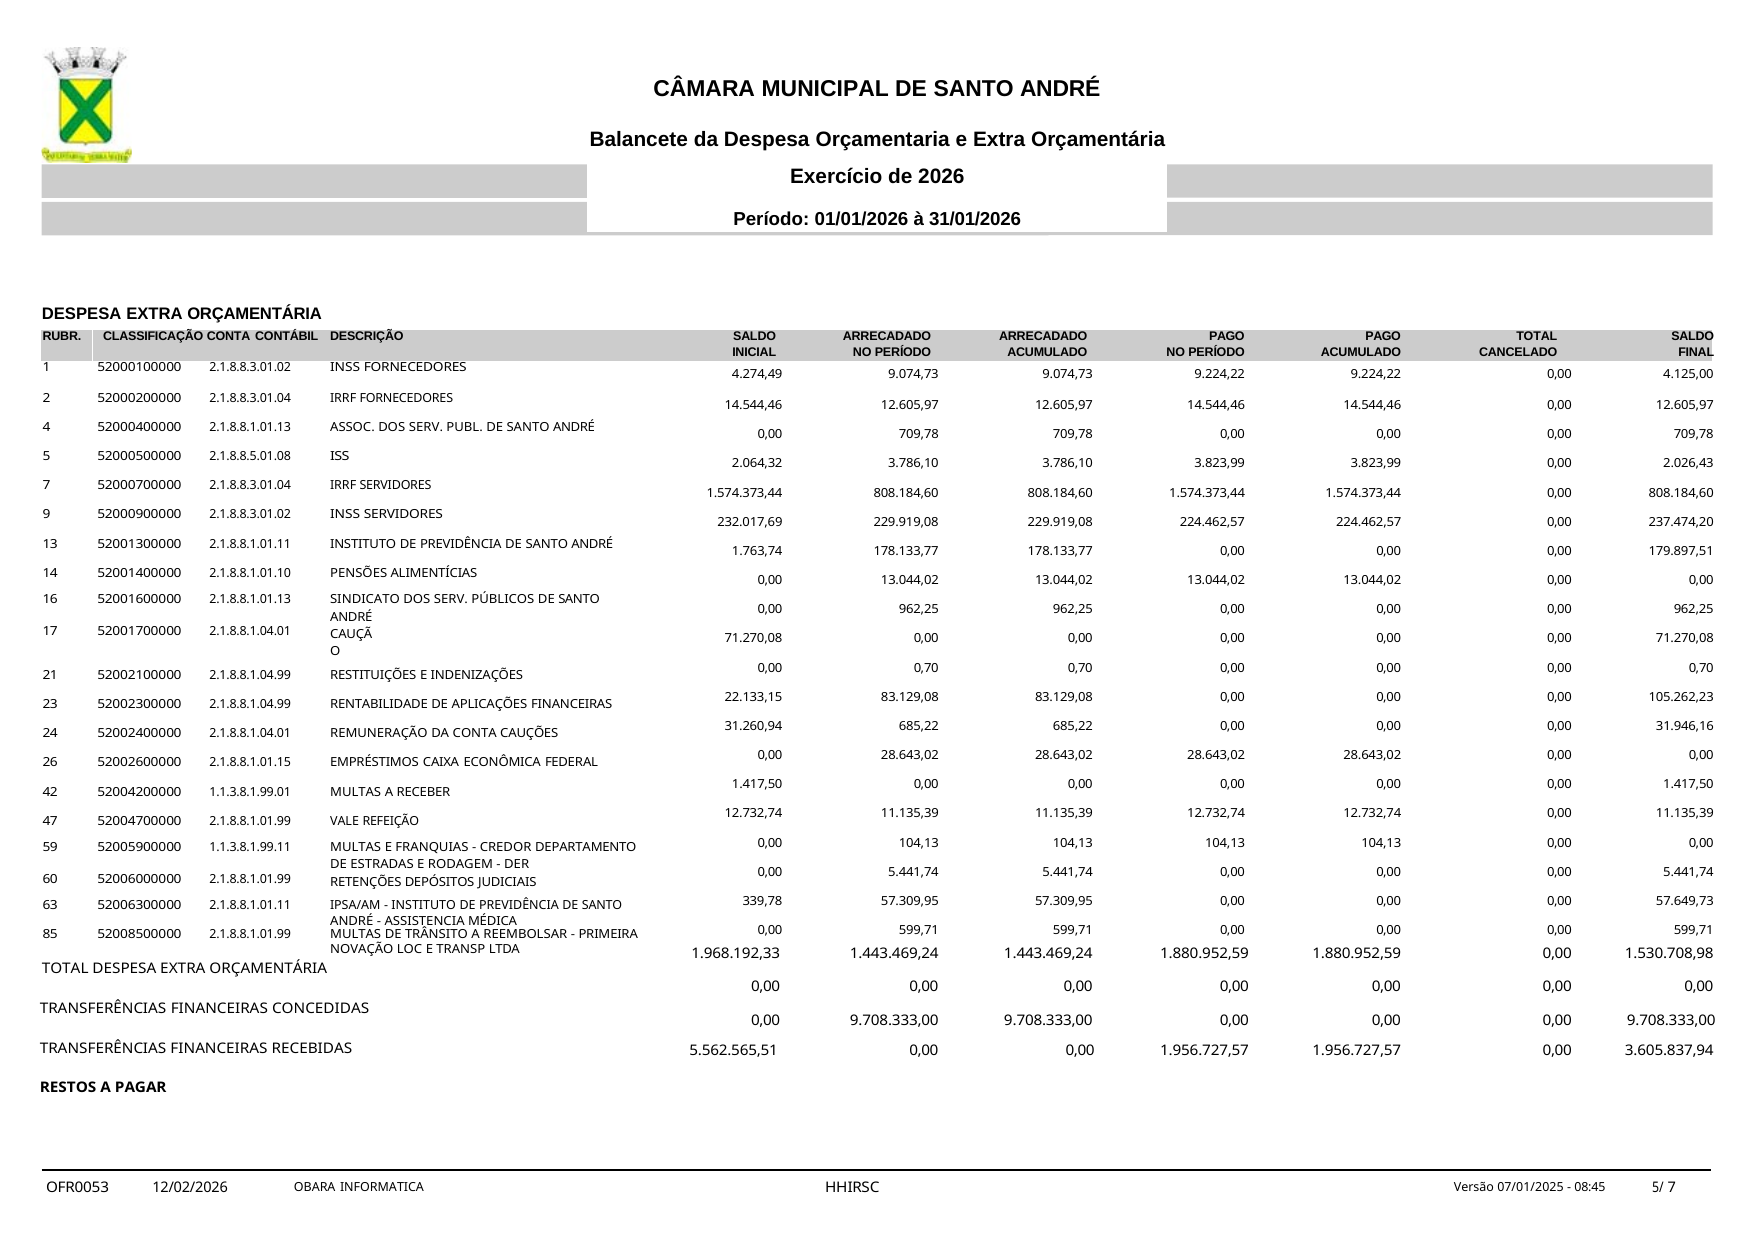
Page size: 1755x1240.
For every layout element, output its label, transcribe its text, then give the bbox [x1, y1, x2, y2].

table_cell [80, 943, 194, 957]
table_cell 0,00 [1281, 652, 1472, 681]
table_cell PENSÕES ALIMENTÍCIAS [311, 557, 654, 586]
table_cell 52001700000 [80, 608, 194, 659]
table_cell 0,00 [1472, 681, 1599, 710]
table_cell SINDICATO DOS SERV. PÚBLICOS DE SANTO [311, 586, 654, 608]
table_cell 5.441,74 [816, 856, 972, 885]
table_header TOTAL [1439, 330, 1613, 345]
table_cell 9.708.333,00 [1599, 1002, 1719, 1035]
table_cell ACUMULADO [965, 345, 1127, 361]
table_cell 808.184,60 [816, 477, 972, 506]
table_cell 0,00 [687, 1002, 816, 1035]
table_cell 224.462,57 [1281, 506, 1472, 535]
table_cell 104,13 [1281, 827, 1472, 856]
table_cell 962,25 [1599, 593, 1719, 622]
table_cell 0,00 [1472, 885, 1599, 914]
table_cell 685,22 [816, 710, 972, 739]
table_cell 16 [39, 586, 80, 608]
table_cell 63 [39, 892, 80, 914]
table_cell 83.129,08 [816, 681, 972, 710]
table_cell 83.129,08 [972, 681, 1128, 710]
table_cell 12.732,74 [1128, 798, 1281, 827]
table_header 9.224,22 [1281, 367, 1472, 389]
table_cell INICIAL [568, 345, 809, 361]
table_header 4.274,49 [687, 367, 816, 389]
table_cell 59 [39, 834, 80, 856]
table_cell RESTITUIÇÕES E INDENIZAÇÕES [311, 659, 654, 688]
table_cell 709,78 [972, 418, 1128, 447]
table_header 2.1.8.8.3.01.02 [194, 361, 311, 382]
table_cell 339,78 [687, 885, 816, 914]
table_cell 599,71 [972, 914, 1128, 939]
table_cell 28.643,02 [1281, 739, 1472, 768]
table_cell 2.1.8.8.1.01.99 [194, 856, 311, 892]
table_cell 0,00 [1472, 652, 1599, 681]
table_cell 28.643,02 [1128, 739, 1281, 768]
table_cell 1.763,74 [687, 535, 816, 564]
table_cell 0,00 [1128, 856, 1281, 885]
table_header ARRECADADO [965, 330, 1127, 345]
table_cell 28.643,02 [972, 739, 1128, 768]
table_cell 709,78 [816, 418, 972, 447]
table_cell 5.441,74 [972, 856, 1128, 885]
table_cell REMUNERAÇÃO DA CONTA CAUÇÕES [311, 717, 654, 746]
table_cell 0,70 [816, 652, 972, 681]
table_cell 85 [39, 914, 80, 943]
table_cell 52002300000 [80, 688, 194, 717]
table_cell 2.1.8.8.1.04.99 [194, 659, 311, 688]
table_cell 232.017,69 [687, 506, 816, 535]
table_cell 0,00 [1472, 968, 1599, 1002]
table_cell 22.133,15 [687, 681, 816, 710]
table_cell 0,00 [1472, 914, 1599, 939]
table_cell 24 [39, 717, 80, 746]
table_cell ASSOC. DOS SERV. PUBL. DE SANTO ANDRÉ [311, 411, 654, 440]
table_cell 60 [39, 856, 80, 892]
table_cell 2 [39, 382, 80, 411]
table_cell 71.270,08 [1599, 623, 1719, 652]
table_cell 179.897,51 [1599, 535, 1719, 564]
table_cell 52000500000 [80, 440, 194, 469]
table_header RUBR. [41, 330, 92, 345]
table_cell 2.1.8.8.1.04.01 [194, 717, 311, 746]
table_cell [93, 345, 325, 361]
table_cell 12.732,74 [1281, 798, 1472, 827]
table_cell 13.044,02 [816, 564, 972, 593]
table_cell [194, 943, 311, 957]
table_cell 1.1.3.8.1.99.11 [194, 834, 311, 856]
table_cell ACUMULADO [1282, 345, 1439, 361]
table_cell 2.1.8.8.1.01.11 [194, 528, 311, 557]
table_cell 52001400000 [80, 557, 194, 586]
table_cell 2.1.8.8.3.01.04 [194, 469, 311, 498]
table_cell 4 [39, 411, 80, 440]
table_cell 1.443.469,24 [972, 940, 1128, 968]
table_cell 2.1.8.8.1.01.13 [194, 586, 311, 608]
table_cell 52001300000 [80, 528, 194, 557]
table_cell 5.562.565,51 [687, 1035, 816, 1060]
table_cell NOVAÇÃO LOC E TRANSP LTDA [311, 943, 654, 957]
table_header 1 [39, 361, 80, 382]
table_cell 52004700000 [80, 805, 194, 834]
table_cell 2.1.8.8.1.01.15 [194, 746, 311, 776]
table_cell INSS SERVIDORES [311, 498, 654, 527]
table_cell 0,00 [1281, 856, 1472, 885]
table_cell 0,00 [1599, 564, 1719, 593]
table_cell 47 [39, 805, 80, 834]
table_cell 178.133,77 [816, 535, 972, 564]
subtitle [680, 367, 1724, 1060]
table_cell 0,00 [1472, 940, 1599, 968]
table_cell 0,00 [687, 418, 816, 447]
table_cell 0,00 [1128, 418, 1281, 447]
table_cell 962,25 [972, 593, 1128, 622]
table_cell 3.605.837,94 [1599, 1035, 1719, 1060]
table_cell 26 [39, 746, 80, 776]
table_cell 5.441,74 [1599, 856, 1719, 885]
table_cell 2.1.8.8.1.01.99 [194, 914, 311, 943]
table_cell 0,00 [687, 739, 816, 768]
table_cell 1.417,50 [1599, 768, 1719, 797]
table_header ARRECADADO [809, 330, 965, 345]
table_cell 0,00 [1472, 506, 1599, 535]
table_cell 0,00 [1281, 768, 1472, 797]
table_cell 0,00 [687, 593, 816, 622]
subtitle DESPESA EXTRA ORÇAMENTÁRIA [42, 304, 1725, 323]
table_cell 52006000000 [80, 856, 194, 892]
table_cell 31.260,94 [687, 710, 816, 739]
table_header 52000100000 [80, 361, 194, 382]
table_cell IRRF SERVIDORES [311, 469, 654, 498]
table_cell 2.1.8.8.3.01.04 [194, 382, 311, 411]
table_cell 2.064,32 [687, 448, 816, 477]
table_cell 962,25 [816, 593, 972, 622]
table_cell 1.880.952,59 [1281, 940, 1472, 968]
table_cell 0,00 [1128, 968, 1281, 1002]
table_cell IPSA/AM - INSTITUTO DE PREVIDÊNCIA DE SANTO [311, 892, 654, 914]
table_cell 71.270,08 [687, 623, 816, 652]
table_cell 0,00 [1128, 623, 1281, 652]
table_cell MULTAS E FRANQUIAS - CREDOR DEPARTAMENTO [311, 834, 654, 856]
table_cell 1.574.373,44 [1128, 477, 1281, 506]
table_cell 1.530.708,98 [1599, 940, 1719, 968]
table_cell 599,71 [1599, 914, 1719, 939]
table_cell 23 [39, 688, 80, 717]
table_cell 0,00 [1472, 710, 1599, 739]
table_cell CANCELADO [1439, 345, 1613, 361]
table_cell 0,00 [687, 914, 816, 939]
table_cell ANDRÉ - ASSISTENCIA MÉDICA MULTAS DE TRÂNSITO A REEMBOLSAR - PRIMEIRA [311, 914, 654, 943]
table_cell 0,00 [1472, 564, 1599, 593]
table_cell 0,70 [1599, 652, 1719, 681]
table_cell 0,00 [972, 623, 1128, 652]
table_cell 0,00 [1281, 710, 1472, 739]
table_cell 104,13 [816, 827, 972, 856]
table_cell 2.1.8.8.1.01.13 [194, 411, 311, 440]
table_cell 13.044,02 [1128, 564, 1281, 593]
table_cell NO PERÍODO [1127, 345, 1282, 361]
table_cell 52006300000 [80, 892, 194, 914]
table_cell 0,00 [1128, 535, 1281, 564]
table_cell 1.1.3.8.1.99.01 [194, 776, 311, 805]
table_cell 0,00 [1472, 739, 1599, 768]
table_cell 7 [39, 469, 80, 498]
table_cell DE ESTRADAS E RODAGEM - DER RETENÇÕES DEPÓSITOS JUDICIAIS [311, 856, 654, 892]
table_cell 0,00 [1281, 885, 1472, 914]
table_cell 0,00 [816, 623, 972, 652]
table_cell MULTAS A RECEBER [311, 776, 654, 805]
table_cell [325, 345, 568, 361]
table_cell 0,00 [1472, 593, 1599, 622]
table_cell VALE REFEIÇÃO [311, 805, 654, 834]
table_cell 0,00 [1472, 1035, 1599, 1060]
table_cell 11.135,39 [1599, 798, 1719, 827]
table_cell 0,00 [972, 768, 1128, 797]
table_cell 0,00 [1128, 885, 1281, 914]
table_cell 0,00 [1472, 448, 1599, 477]
table_header 9.074,73 [816, 367, 972, 389]
table_cell ISS [311, 440, 654, 469]
table_cell IRRF FORNECEDORES [311, 382, 654, 411]
table_cell 9 [39, 498, 80, 527]
table_cell 9.708.333,00 [972, 1002, 1128, 1035]
table_cell 0,00 [1281, 1002, 1472, 1035]
table_cell 52001600000 [80, 586, 194, 608]
table_cell 0,00 [1128, 652, 1281, 681]
table_cell 229.919,08 [816, 506, 972, 535]
table_cell 104,13 [1128, 827, 1281, 856]
table_cell 0,00 [687, 827, 816, 856]
table_header INSS FORNECEDORES [311, 361, 654, 382]
table_cell 12.605,97 [1599, 389, 1719, 418]
table_header PAGO [1282, 330, 1439, 345]
table_cell 57.309,95 [972, 885, 1128, 914]
table_header SALDO [1613, 330, 1712, 345]
table_cell 52008500000 [80, 914, 194, 943]
table_cell EMPRÉSTIMOS CAIXA ECONÔMICA FEDERAL [311, 746, 654, 776]
table_cell 2.1.8.8.1.04.99 [194, 688, 311, 717]
text TOTAL DESPESA EXTRA ORÇAMENTÁRIA TRANSFERÊNCIAS FINANCEIRAS CONCEDIDAS TRANSFERÊNCIAS FINANCEIRAS RECEBIDAS RESTOS A PAGAR [39, 958, 378, 1097]
table_cell 0,00 [1128, 768, 1281, 797]
table_cell 52002600000 [80, 746, 194, 776]
table_cell NO PERÍODO [809, 345, 965, 361]
table_cell ANDRÉ CAUÇÃO [311, 608, 654, 659]
table_cell 0,00 [1128, 710, 1281, 739]
table_cell 0,00 [1472, 418, 1599, 447]
table_cell 0,00 [1472, 856, 1599, 885]
table_cell 52005900000 [80, 834, 194, 856]
table_cell 0,00 [1281, 535, 1472, 564]
table_cell 1.880.952,59 [1128, 940, 1281, 968]
table_cell 14.544,46 [1281, 389, 1472, 418]
table_cell 13.044,02 [1281, 564, 1472, 593]
table_cell 0,00 [1128, 1002, 1281, 1035]
table_cell 52000200000 [80, 382, 194, 411]
table_cell 0,00 [816, 1035, 972, 1060]
table_cell 1.956.727,57 [1128, 1035, 1281, 1060]
table_cell RENTABILIDADE DE APLICAÇÕES FINANCEIRAS [311, 688, 654, 717]
table_cell 0,00 [1599, 968, 1719, 1002]
table_header 4.125,00 [1599, 367, 1719, 389]
table_cell 52002100000 [80, 659, 194, 688]
table_cell 1.968.192,33 [687, 940, 816, 968]
table_cell 0,00 [1281, 681, 1472, 710]
table_cell 178.133,77 [972, 535, 1128, 564]
table_cell 31.946,16 [1599, 710, 1719, 739]
table_cell 0,00 [1128, 914, 1281, 939]
table_cell 0,00 [1472, 798, 1599, 827]
table_cell 57.309,95 [816, 885, 972, 914]
table_cell 9.708.333,00 [816, 1002, 972, 1035]
table_cell 1.417,50 [687, 768, 816, 797]
table_cell 808.184,60 [972, 477, 1128, 506]
table_cell 0,00 [1472, 477, 1599, 506]
table_cell 28.643,02 [816, 739, 972, 768]
table_cell 685,22 [972, 710, 1128, 739]
table_cell 14.544,46 [1128, 389, 1281, 418]
table_cell 13 [39, 528, 80, 557]
table_cell [41, 345, 92, 361]
table_cell 5 [39, 440, 80, 469]
table_cell 11.135,39 [816, 798, 972, 827]
table_cell 105.262,23 [1599, 681, 1719, 710]
table_cell 12.732,74 [687, 798, 816, 827]
table_cell 0,00 [1281, 914, 1472, 939]
table_cell 0,70 [972, 652, 1128, 681]
table_cell 0,00 [687, 564, 816, 593]
table_cell 0,00 [1599, 739, 1719, 768]
table_cell 229.919,08 [972, 506, 1128, 535]
table_cell 52000400000 [80, 411, 194, 440]
table_cell 0,00 [1472, 389, 1599, 418]
table_cell 0,00 [1472, 623, 1599, 652]
table_cell 1.956.727,57 [1281, 1035, 1472, 1060]
table_cell 0,00 [1472, 1002, 1599, 1035]
table_cell 0,00 [972, 1035, 1128, 1060]
table_cell 14 [39, 557, 80, 586]
table_header 9.224,22 [1128, 367, 1281, 389]
table_cell 3.786,10 [972, 448, 1128, 477]
table_cell 599,71 [816, 914, 972, 939]
table_cell 3.823,99 [1281, 448, 1472, 477]
table_cell 0,00 [1472, 827, 1599, 856]
table_cell 808.184,60 [1599, 477, 1719, 506]
table_cell 0,00 [816, 768, 972, 797]
table_cell 1.574.373,44 [687, 477, 816, 506]
table_header 9.074,73 [972, 367, 1128, 389]
table_cell 2.1.8.8.1.04.01 [194, 608, 311, 659]
table_cell 0,00 [1599, 827, 1719, 856]
table_cell 709,78 [1599, 418, 1719, 447]
table_cell 0,00 [1472, 535, 1599, 564]
table_cell 52000900000 [80, 498, 194, 527]
table_cell 2.1.8.8.5.01.08 [194, 440, 311, 469]
table_cell 12.605,97 [972, 389, 1128, 418]
table_cell 1.443.469,24 [816, 940, 972, 968]
table_cell 0,00 [1281, 623, 1472, 652]
table_cell 13.044,02 [972, 564, 1128, 593]
table_cell 237.474,20 [1599, 506, 1719, 535]
table_cell 52002400000 [80, 717, 194, 746]
table_cell [39, 943, 80, 957]
table_cell 0,00 [1281, 593, 1472, 622]
table_cell 14.544,46 [687, 389, 816, 418]
table_header PAGO [1127, 330, 1282, 345]
table_cell 1.574.373,44 [1281, 477, 1472, 506]
table_cell 2.1.8.8.3.01.02 [194, 498, 311, 527]
table_cell 21 [39, 659, 80, 688]
table_cell 0,00 [687, 968, 816, 1002]
table_cell 3.823,99 [1128, 448, 1281, 477]
table_cell 0,00 [687, 652, 816, 681]
table_header 0,00 [1472, 367, 1599, 389]
table_cell 2.1.8.8.1.01.99 [194, 805, 311, 834]
table_cell 0,00 [1281, 418, 1472, 447]
table_cell 57.649,73 [1599, 885, 1719, 914]
table_cell 0,00 [687, 856, 816, 885]
table_cell 0,00 [816, 968, 972, 1002]
table_cell 104,13 [972, 827, 1128, 856]
table_cell 0,00 [1472, 768, 1599, 797]
table_cell 11.135,39 [972, 798, 1128, 827]
table_cell 3.786,10 [816, 448, 972, 477]
table_cell 0,00 [1128, 681, 1281, 710]
table_cell INSTITUTO DE PREVIDÊNCIA DE SANTO ANDRÉ [311, 528, 654, 557]
table_cell 52000700000 [80, 469, 194, 498]
table_header SALDO [568, 330, 809, 345]
table_cell 2.1.8.8.1.01.11 [194, 892, 311, 914]
table_cell FINAL [1613, 345, 1712, 361]
table_cell 42 [39, 776, 80, 805]
table_header CLASSIFICAÇÃO CONTA CONTÁBIL [93, 330, 325, 345]
table_cell 0,00 [1128, 593, 1281, 622]
table_cell 0,00 [972, 968, 1128, 1002]
table_cell 12.605,97 [816, 389, 972, 418]
table_header DESCRIÇÃO [325, 330, 568, 345]
table_cell 0,00 [1281, 968, 1472, 1002]
table_cell 17 [39, 608, 80, 659]
table_cell 2.1.8.8.1.01.10 [194, 557, 311, 586]
table_cell 224.462,57 [1128, 506, 1281, 535]
table_cell 52004200000 [80, 776, 194, 805]
table_cell 2.026,43 [1599, 448, 1719, 477]
